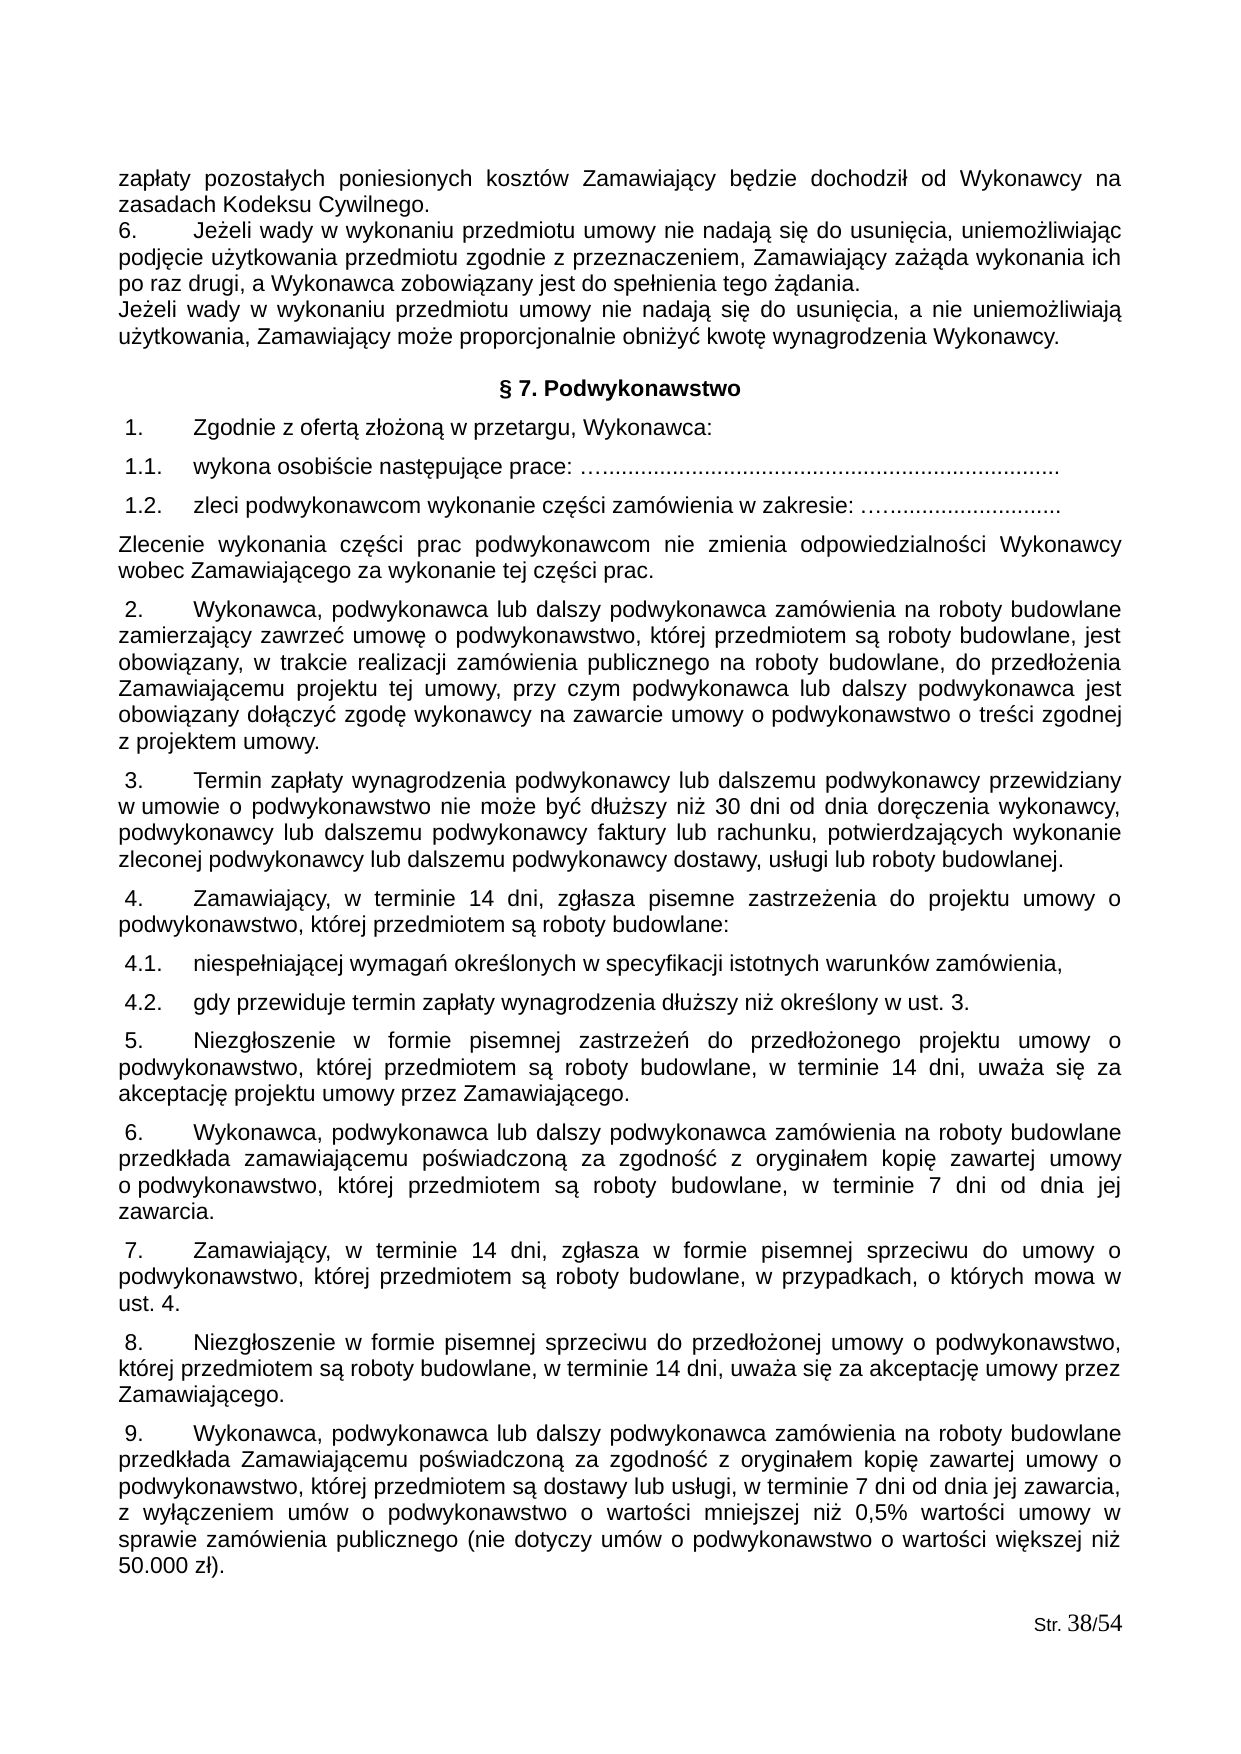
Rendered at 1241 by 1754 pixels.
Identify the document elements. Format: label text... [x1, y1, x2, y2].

list niespełniającej wymagań określonych w specyfikacji istotnych warunków zamówienia, [118, 950, 1122, 976]
list Zamawiający, w terminie 14 dni, zgłasza w formie pisemnej sprzeciwu do umowy o podwykonawstwo, której przedmiotem są roboty budowlane, w przypadkach, o których mowa w ust. 4. [118, 1237, 1122, 1316]
list Wykonawca, podwykonawca lub dalszy podwykonawca zamówienia na roboty budowlane przedkłada Zamawiającemu poświadczoną za zgodność z oryginałem kopię zawartej umowy o podwykonawstwo, której przedmiotem są dostawy lub usługi, w terminie 7 dni od dnia jej zawarcia, z wyłączeniem umów o podwykonawstwo o wartości mniejszej niż 0,5% wartości umowy w sprawie zamówienia publicznego (nie dotyczy umów o podwykonawstwo o wartości większej niż 50.000 zł). [118, 1420, 1122, 1578]
list Niezgłoszenie w formie pisemnej zastrzeżeń do przedłożonego projektu umowy o podwykonawstwo, której przedmiotem są roboty budowlane, w terminie 14 dni, uważa się za akceptację projektu umowy przez Zamawiającego. [118, 1027, 1122, 1107]
text Jeżeli wady w wykonaniu przedmiotu umowy nie nadają się do usunięcia, a nie uniemożliwiają użytkowania, Zamawiający może proporcjonalnie obniżyć kwotę wynagrodzenia Wykonawcy. [118, 296, 1122, 349]
list zapłaty pozostałych poniesionych kosztów Zamawiający będzie dochodził od Wykonawcy na zasadach Kodeksu Cywilnego. [118, 164, 1122, 217]
list Zamawiający, w terminie 14 dni, zgłasza pisemne zastrzeżenia do projektu umowy o podwykonawstwo, której przedmiotem są roboty budowlane: [118, 884, 1122, 937]
list Wykonawca, podwykonawca lub dalszy podwykonawca zamówienia na roboty budowlane przedkłada zamawiającemu poświadczoną za zgodność z oryginałem kopię zawartej umowy o podwykonawstwo, której przedmiotem są roboty budowlane, w terminie 7 dni od dnia jej zawarcia. [118, 1119, 1122, 1224]
list Wykonawca, podwykonawca lub dalszy podwykonawca zamówienia na roboty budowlane zamierzający zawrzeć umowę o podwykonawstwo, której przedmiotem są roboty budowlane, jest obowiązany, w trakcie realizacji zamówienia publicznego na roboty budowlane, do przedłożenia Zamawiającemu projektu tej umowy, przy czym podwykonawca lub dalszy podwykonawca jest obowiązany dołączyć zgodę wykonawcy na zawarcie umowy o podwykonawstwo o treści zgodnej z projektem umowy. [118, 596, 1122, 754]
list Termin zapłaty wynagrodzenia podwykonawcy lub dalszemu podwykonawcy przewidziany w umowie o podwykonawstwo nie może być dłuższy niż 30 dni od dnia doręczenia wykonawcy, podwykonawcy lub dalszemu podwykonawcy faktury lub rachunku, potwierdzających wykonanie zleconej podwykonawcy lub dalszemu podwykonawcy dostawy, usługi lub roboty budowlanej. [118, 767, 1122, 872]
list Jeżeli wady w wykonaniu przedmiotu umowy nie nadają się do usunięcia, uniemożliwiając podjęcie użytkowania przedmiotu zgodnie z przeznaczeniem, Zamawiający zażąda wykonania ich po raz drugi, a Wykonawca zobowiązany jest do spełnienia tego żądania. [118, 217, 1122, 296]
list wykona osobiście następujące prace: …........................................................................ [118, 453, 1122, 479]
list zleci podwykonawcom wykonanie części zamówienia w zakresie: .…........................... [118, 492, 1122, 518]
text § 7. Podwykonawstwo [118, 375, 1122, 402]
list Niezgłoszenie w formie pisemnej sprzeciwu do przedłożonej umowy o podwykonawstwo, której przedmiotem są roboty budowlane, w terminie 14 dni, uważa się za akceptację umowy przez Zamawiającego. [118, 1328, 1122, 1408]
list Zgodnie z ofertą złożoną w przetargu, Wykonawca: [118, 414, 1122, 441]
list gdy przewiduje termin zapłaty wynagrodzenia dłuższy niż określony w ust. 3. [118, 989, 1122, 1015]
text Zlecenie wykonania części prac podwykonawcom nie zmienia odpowiedzialności Wykonawcy wobec Zamawiającego za wykonanie tej części prac. [118, 531, 1122, 583]
